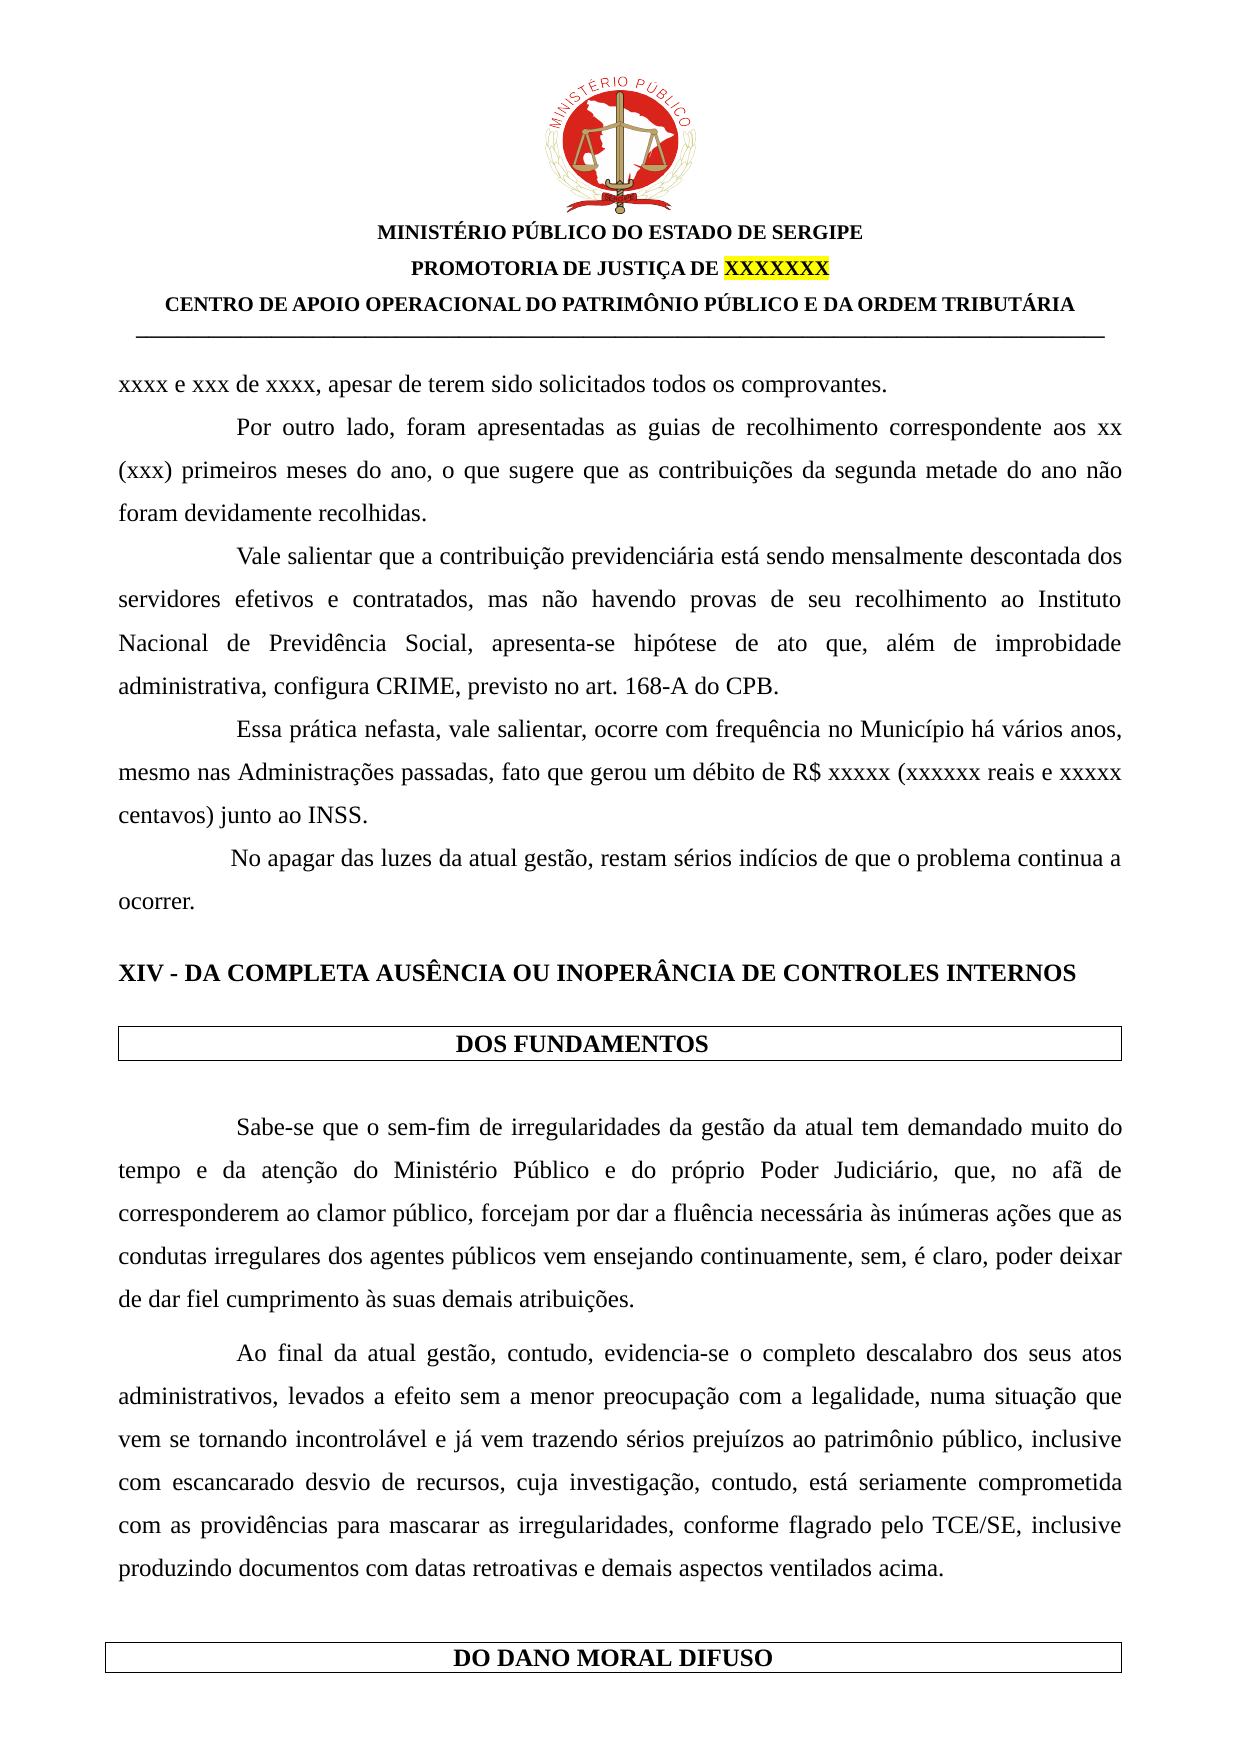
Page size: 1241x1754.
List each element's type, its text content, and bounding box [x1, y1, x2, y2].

text Vale salientar que a contribuição previdenciária está sendo mensalmente descontada dos servidores efetivos e contratados, mas não havendo provas de seu recolhimento ao Instituto Nacional de Previdência Social, apresenta-se hipótese de ato que, além de improbidade administrativa, configura CRIME, previsto no art. 168-A do CPB. [118, 541, 1122, 699]
text XIV - DA COMPLETA AUSÊNCIA OU INOPERÂNCIA DE CONTROLES INTERNOS [118, 958, 1122, 987]
text Sabe-se que o sem-fim de irregularidades da gestão da atual tem demandado muito do tempo e da atenção do Ministério Público e do próprio Poder Judiciário, que, no afã de corresponderem ao clamor público, forcejam por dar a fluência necessária às inúmeras ações que as condutas irregulares dos agentes públicos vem ensejando continuamente, sem, é claro, poder deixar de dar fiel cumprimento às suas demais atribuições. [118, 1112, 1122, 1313]
text No apagar das luzes da atual gestão, restam sérios indícios de que o problema continua a ocorrer. [118, 843, 1122, 915]
text Por outro lado, foram apresentadas as guias de recolhimento correspondente aos xx (xxx) primeiros meses do ano, o que sugere que as contribuições da segunda metade do ano não foram devidamente recolhidas. [118, 412, 1122, 527]
table_header DO DANO MORAL DIFUSO [106, 1643, 1121, 1672]
text DOS FUNDAMENTOS [119, 1027, 1121, 1060]
text Essa prática nefasta, vale salientar, ocorre com frequência no Município há vários anos, mesmo nas Administrações passadas, fato que gerou um débito de R$ xxxxx (xxxxxx reais e xxxxx centavos) junto ao INSS. [118, 714, 1122, 829]
text xxxx e xxx de xxxx, apesar de terem sido solicitados todos os comprovantes. [118, 369, 1122, 398]
text Ao final da atual gestão, contudo, evidencia-se o completo descalabro dos seus atos administrativos, levados a efeito sem a menor preocupação com a legalidade, numa situação que vem se tornando incontrolável e já vem trazendo sérios prejuízos ao patrimônio público, inclusive com escancarado desvio de recursos, cuja investigação, contudo, está seriamente comprometida com as providências para mascarar as irregularidades, conforme flagrado pelo TCE/SE, inclusive produzindo documentos com datas retroativas e demais aspectos ventilados acima. [118, 1338, 1122, 1582]
